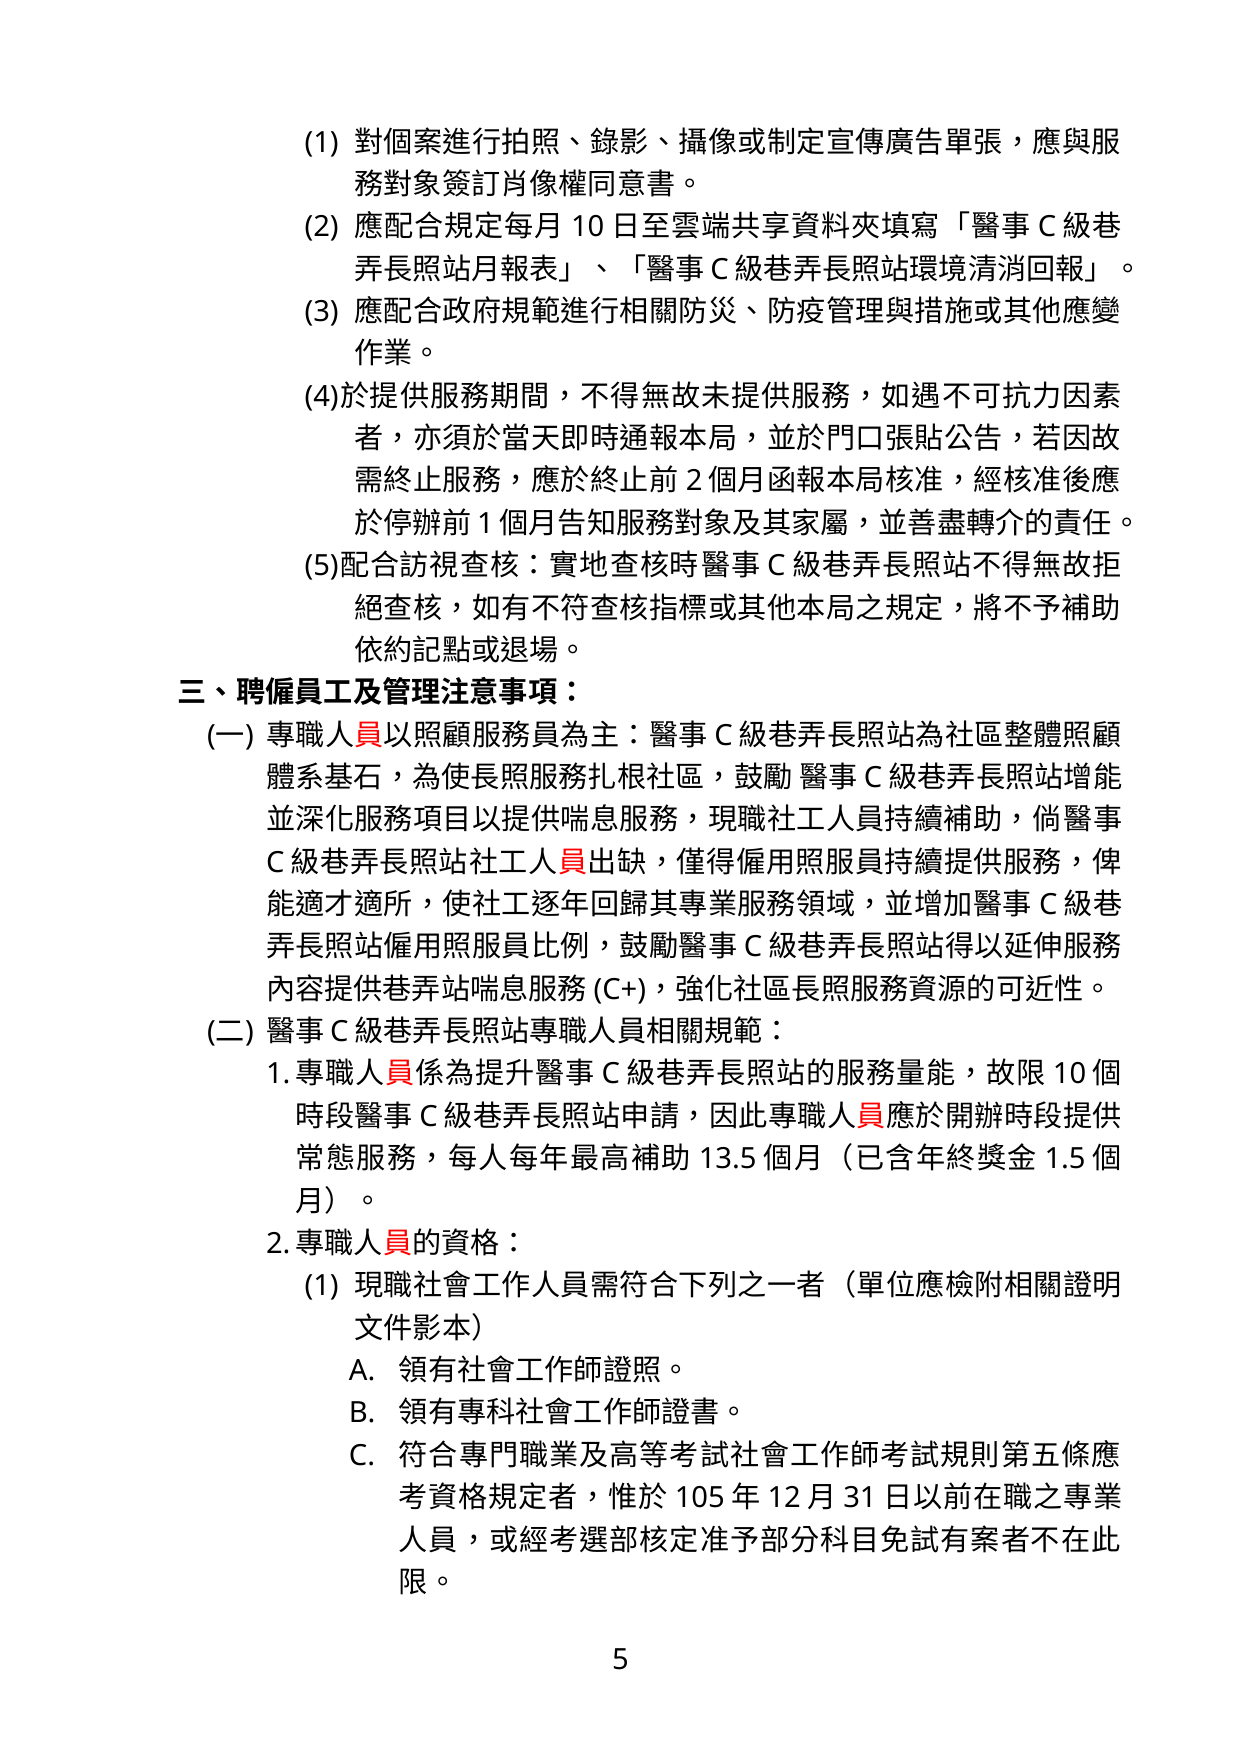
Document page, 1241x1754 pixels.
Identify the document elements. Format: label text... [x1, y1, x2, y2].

list 應配合政府規範進行相關防災、防疫管理與措施或其他應變作業。 [304, 288, 1122, 372]
list 領有社會工作師證照。 [349, 1347, 1122, 1389]
list 符合專門職業及高等考試社會工作師考試規則第五條應考資格規定者，惟於105年12月31日以前在職之專業人員，或經考選部核定准予部分科目免試有案者不在此限。 [349, 1431, 1122, 1601]
list 配合訪視查核：實地查核時醫事C級巷弄長照站不得無故拒絕查核，如有不符查核指標或其他本局之規定，將不予補助依約記點或退場。 [304, 542, 1122, 669]
list 現職社會工作人員需符合下列之一者（單位應檢附相關證明文件影本） [304, 1262, 1122, 1347]
list 專職人員的資格： [266, 1219, 1122, 1262]
list 專職人員以照顧服務員為主：醫事C級巷弄長照站為社區整體照顧體系基石，為使長照服務扎根社區，鼓勵 醫事C級巷弄長照站增能並深化服務項目以提供喘息服務，現職社工人員持續補助，倘醫事C級巷弄長照站社工人員出缺，僅得僱用照服員持續提供服務，俾能適才適所，使社工逐年回歸其專業服務領域，並增加醫事C級巷弄長照站僱用照服員比例，鼓勵醫事C級巷弄長照站得以延伸服務內容提供巷弄站喘息服務 (C+)，強化社區長照服務資源的可近性。 [207, 711, 1122, 1008]
list 領有專科社會工作師證書。 [349, 1389, 1122, 1431]
list 於提供服務期間，不得無故未提供服務，如遇不可抗力因素者，亦須於當天即時通報本局，並於門口張貼公告，若因故需終止服務，應於終止前2個月函報本局核准，經核准後應於停辦前1個月告知服務對象及其家屬，並善盡轉介的責任。 [304, 372, 1122, 542]
list 對個案進行拍照、錄影、攝像或制定宣傳廣告單張，應與服務對象簽訂肖像權同意書。 [304, 118, 1122, 203]
list 聘僱員工及管理注意事項： [177, 669, 1122, 711]
list 專職人員係為提升醫事C級巷弄長照站的服務量能，故限10個時段醫事C級巷弄長照站申請，因此專職人員應於開辦時段提供常態服務，每人每年最高補助13.5個月（已含年終獎金1.5個月）。 [266, 1050, 1122, 1219]
list 醫事C級巷弄長照站專職人員相關規範： [207, 1008, 1122, 1050]
list 應配合規定每月10日至雲端共享資料夾填寫「醫事C級巷弄長照站月報表」、「醫事C級巷弄長照站環境清消回報」。 [304, 203, 1122, 288]
